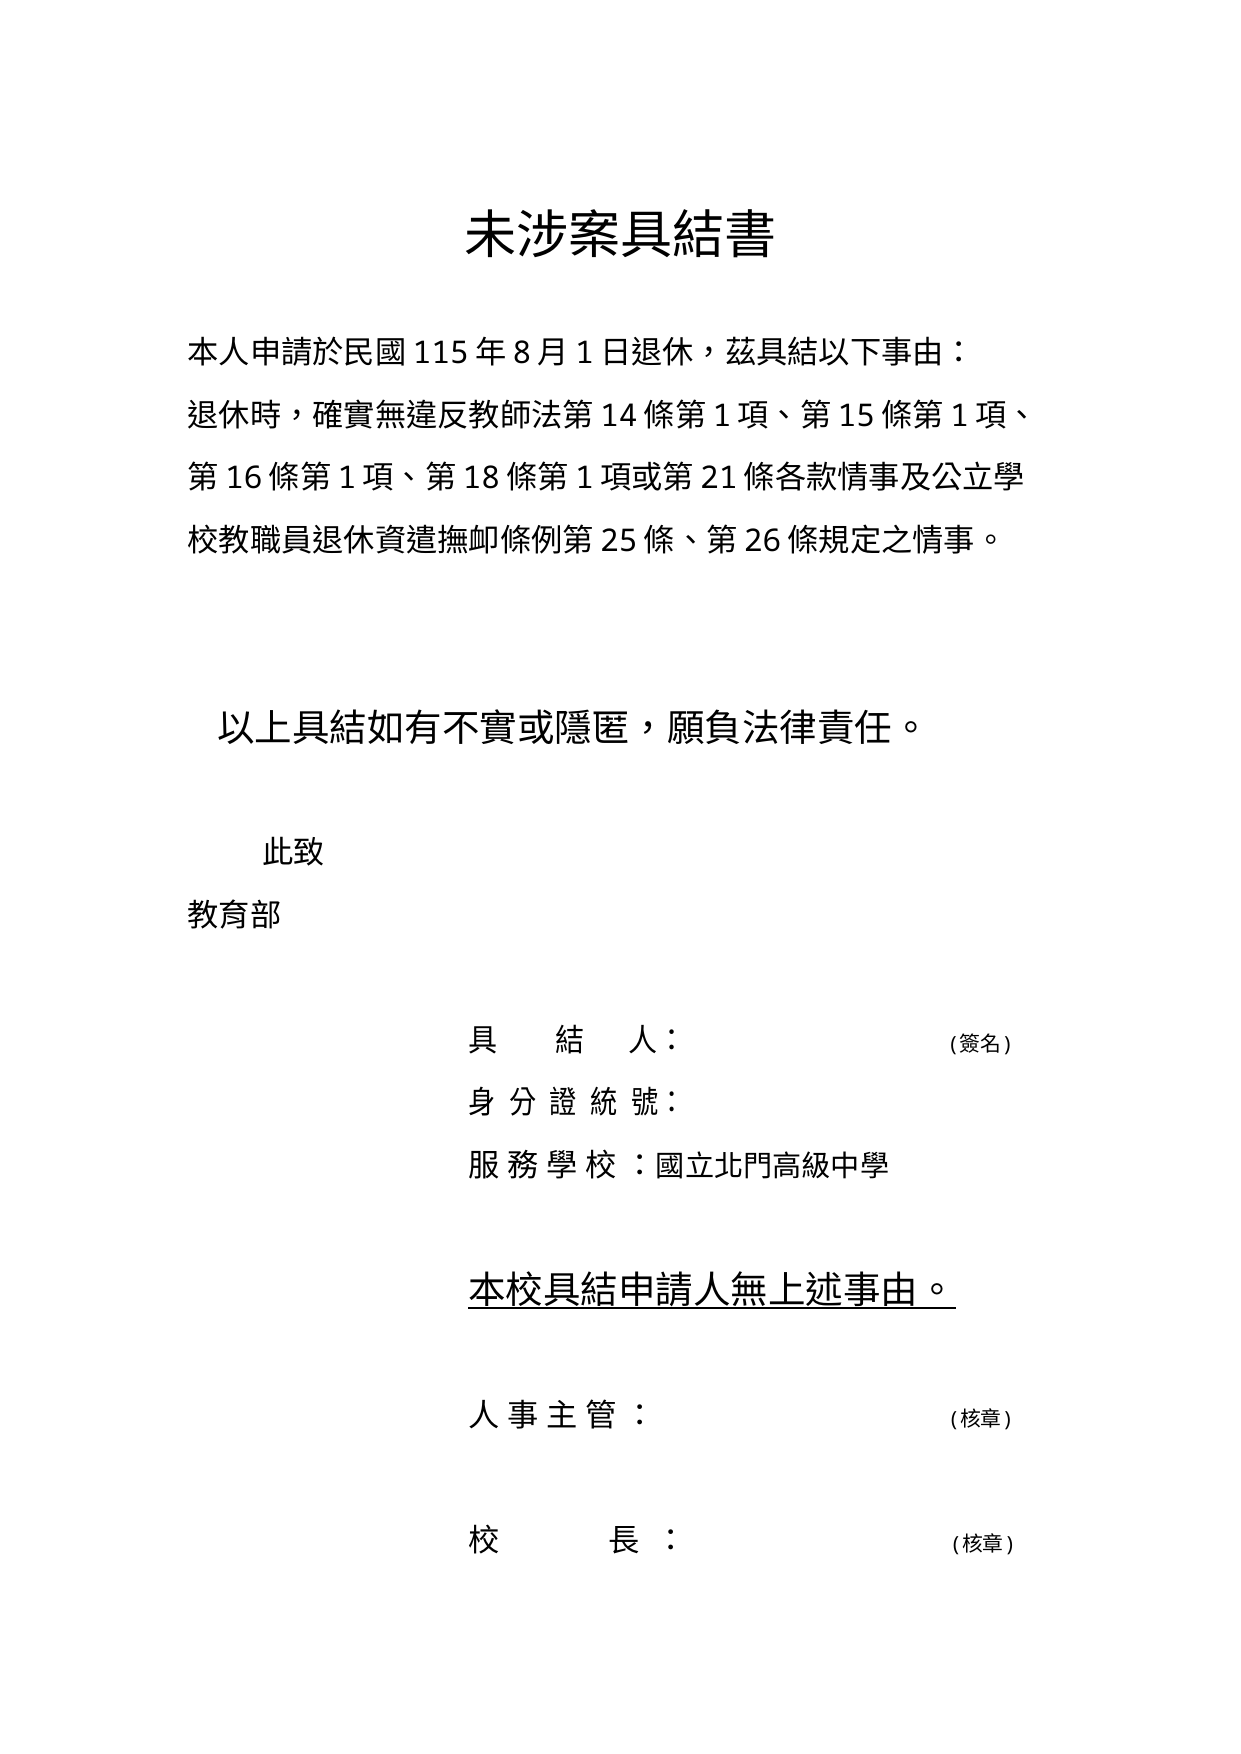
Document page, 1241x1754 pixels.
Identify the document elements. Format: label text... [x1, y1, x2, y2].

text 人事主管： (核章) [468, 1371, 1053, 1433]
text 本人申請於民國115年8月1日退休，茲具結以下事由： [187, 308, 1053, 371]
text 身 分 證 統 號： [468, 1058, 1053, 1121]
text 本校具結申請人無上述事由。 [468, 1246, 1053, 1308]
text 未涉案具結書 [187, 158, 1053, 283]
text 以上具結如有不實或隱匿，願負法律責任。 [217, 683, 1053, 746]
text 退休時，確實無違反教師法第14條第1項、第15條第1項、第16條第1項、第18條第1項或第21條各款情事及公立學校教職員退休資遣撫卹條例第25條、第26條規定之情事。 [187, 371, 1053, 558]
text 具 結 人： (簽名) [468, 996, 1053, 1058]
text 服務學校：國立北門高級中學 [468, 1121, 1053, 1183]
text 校 長 ： (核章) [468, 1496, 1053, 1558]
text 此致 [187, 808, 1053, 871]
text 教育部 [187, 871, 1053, 933]
